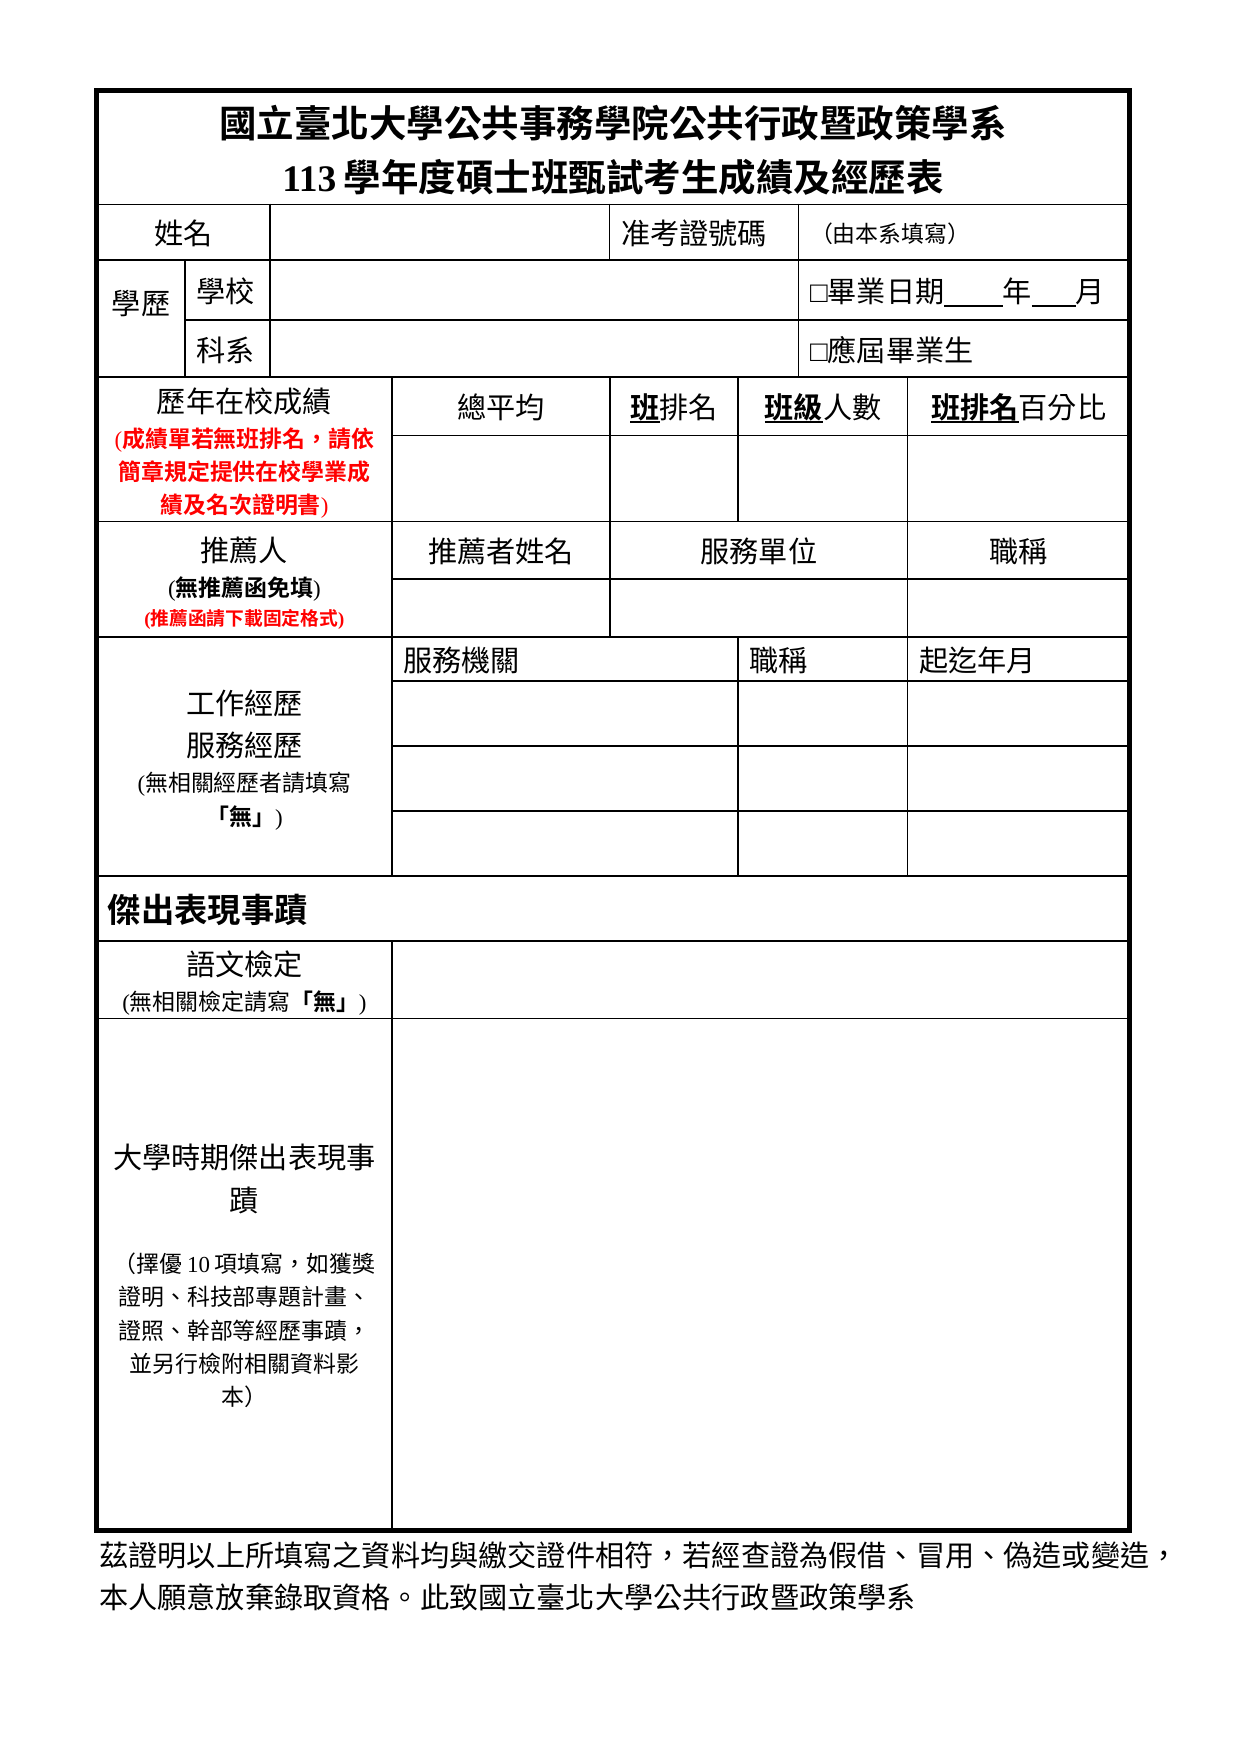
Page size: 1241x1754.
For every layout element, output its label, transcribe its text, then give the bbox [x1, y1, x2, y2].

table_header 國立臺北大學公共事務學院公共行政暨政策學系 113學年度碩士班甄試考生成績及經歷表 [99, 93, 1127, 203]
text 茲證明以上所填寫之資料均與繳交證件相符，若經查證為假借、冒用、偽造或變造，本人願意放棄錄取資格。此致國立臺北大學公共行政暨政策學系 [99, 1533, 1162, 1617]
table_cell [393, 580, 609, 636]
table_cell [271, 261, 798, 319]
table_cell □應屆畢業生 [799, 321, 1127, 376]
table_cell 歷年在校成績 (成績單若無班排名，請依簡章規定提供在校學業成績及名次證明書) [99, 378, 391, 521]
table_cell [271, 205, 609, 259]
table_cell 姓名 [99, 205, 269, 259]
table_cell 學校 [186, 261, 269, 319]
table_cell [393, 1019, 1127, 1528]
table_cell 服務機關 [393, 638, 737, 680]
table_cell [393, 812, 737, 875]
table_cell 總平均 [393, 378, 609, 434]
table_cell 職稱 [739, 638, 907, 680]
table_cell 准考證號碼 [610, 205, 798, 259]
table_cell 班排名 [611, 378, 737, 434]
table_cell 班級人數 [739, 378, 907, 434]
table_cell [393, 747, 737, 810]
table_cell [739, 747, 907, 810]
table_cell 大學時期傑出表現事蹟 （擇優10項填寫，如獲獎證明、科技部專題計畫、證照、幹部等經歷事蹟，並另行檢附相關資料影本） [99, 1019, 391, 1528]
table_cell [611, 580, 907, 636]
table_cell 傑出表現事蹟 [99, 877, 1127, 940]
table_cell 服務單位 [611, 522, 907, 578]
table_cell [908, 812, 1127, 875]
table_cell 語文檢定 (無相關檢定請寫「無」) [99, 942, 391, 1018]
table_cell [611, 436, 737, 521]
table_cell [739, 682, 907, 745]
table_cell 工作經歷 服務經歷 (無相關經歷者請填寫 「無」) [99, 638, 391, 875]
table_cell （由本系填寫） [799, 205, 1127, 259]
table_cell 起迄年月 [908, 638, 1127, 680]
table_cell [393, 436, 609, 521]
table_cell 科系 [186, 321, 269, 376]
table_cell □畢業日期 年 月 [799, 261, 1127, 319]
table_cell [739, 812, 907, 875]
table_cell [739, 436, 907, 521]
table_cell [908, 747, 1127, 810]
table_cell 推薦者姓名 [393, 522, 609, 578]
table_cell 學歷 [99, 261, 184, 376]
table_cell 班排名百分比 [908, 378, 1127, 434]
table_cell [908, 436, 1127, 521]
table_cell [908, 682, 1127, 745]
table_cell [393, 942, 1127, 1018]
table_cell [393, 682, 737, 745]
table_cell 推薦人 (無推薦函免填) (推薦函請下載固定格式) [99, 522, 391, 636]
table_cell [908, 580, 1127, 636]
table_cell [271, 321, 798, 376]
table_cell 職稱 [908, 522, 1127, 578]
